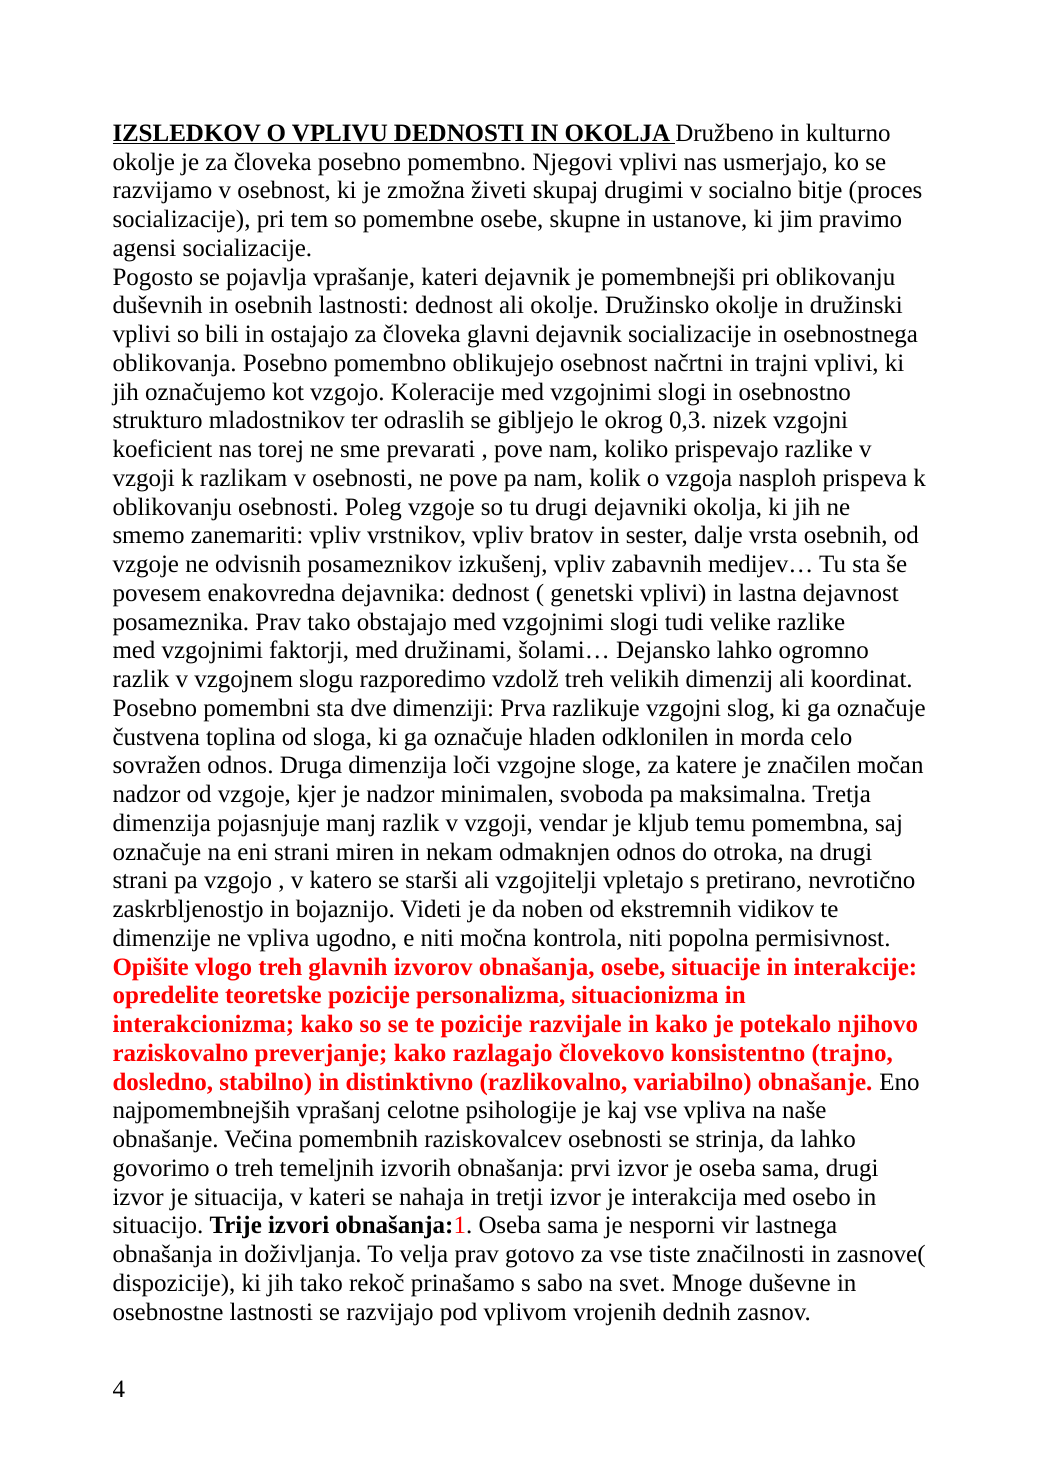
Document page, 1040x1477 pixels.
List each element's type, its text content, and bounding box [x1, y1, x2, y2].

text Opišite vlogo treh glavnih izvorov obnašanja, osebe, situacije in interakcije: opredelite teoretske pozicije personalizma, situacionizma in interakcionizma; kako so se te pozicije razvijale in kako je potekalo njihovo raziskovalno preverjanje; kako razlagajo človekovo konsistentno (trajno, dosledno, stabilno) in distinktivno (razlikovalno, variabilno) obnašanje. Eno najpomembnejših vprašanj celotne psihologije je kaj vse vpliva na naše obnašanje. Večina pomembnih raziskovalcev osebnosti se strinja, da lahko govorimo o treh temeljnih izvorih obnašanja: prvi izvor je oseba sama, drugi izvor je situacija, v kateri se nahaja in tretji izvor je interakcija med osebo in situacijo. Trije izvori obnašanja:1. Oseba sama je nesporni vir lastnega obnašanja in doživljanja. To velja prav gotovo za vse tiste značilnosti in zasnove( dispozicije), ki jih tako rekoč prinašamo s sabo na svet. Mnoge duševne in osebnostne lastnosti se razvijajo pod vplivom vrojenih dednih zasnov. [112, 952, 927, 1326]
text IZSLEDKOV O VPLIVU DEDNOSTI IN OKOLJA Družbeno in kulturno okolje je za človeka posebno pomembno. Njegovi vplivi nas usmerjajo, ko se razvijamo v osebnost, ki je zmožna živeti skupaj drugimi v socialno bitje (proces socializacije), pri tem so pomembne osebe, skupne in ustanove, ki jim pravimo agensi socializacije. [112, 118, 927, 262]
text Pogosto se pojavlja vprašanje, kateri dejavnik je pomembnejši pri oblikovanju duševnih in osebnih lastnosti: dednost ali okolje. Družinsko okolje in družinski vplivi so bili in ostajajo za človeka glavni dejavnik socializacije in osebnostnega oblikovanja. Posebno pomembno oblikujejo osebnost načrtni in trajni vplivi, ki jih označujemo kot vzgojo. Koleracije med vzgojnimi slogi in osebnostno strukturo mladostnikov ter odraslih se gibljejo le okrog 0,3. nizek vzgojni koeficient nas torej ne sme prevarati , pove nam, koliko prispevajo razlike v vzgoji k razlikam v osebnosti, ne pove pa nam, kolik o vzgoja nasploh prispeva k oblikovanju osebnosti. Poleg vzgoje so tu drugi dejavniki okolja, ki jih ne smemo zanemariti: vpliv vrstnikov, vpliv bratov in sester, dalje vrsta osebnih, od vzgoje ne odvisnih posameznikov izkušenj, vpliv zabavnih medijev… Tu sta še povesem enakovredna dejavnika: dednost ( genetski vplivi) in lastna dejavnost posameznika. Prav tako obstajajo med vzgojnimi slogi tudi velike razlike med vzgojnimi faktorji, med družinami, šolami… Dejansko lahko ogromno razlik v vzgojnem slogu razporedimo vzdolž treh velikih dimenzij ali koordinat. Posebno pomembni sta dve dimenziji: Prva razlikuje vzgojni slog, ki ga označuje čustvena toplina od sloga, ki ga označuje hladen odklonilen in morda celo sovražen odnos. Druga dimenzija loči vzgojne sloge, za katere je značilen močan nadzor od vzgoje, kjer je nadzor minimalen, svoboda pa maksimalna. Tretja dimenzija pojasnjuje manj razlik v vzgoji, vendar je kljub temu pomembna, saj označuje na eni strani miren in nekam odmaknjen odnos do otroka, na drugi strani pa vzgojo , v katero se starši ali vzgojitelji vpletajo s pretirano, nevrotično zaskrbljenostjo in bojaznijo. Videti je da noben od ekstremnih vidikov te dimenzije ne vpliva ugodno, e niti močna kontrola, niti popolna permisivnost. [112, 262, 927, 952]
